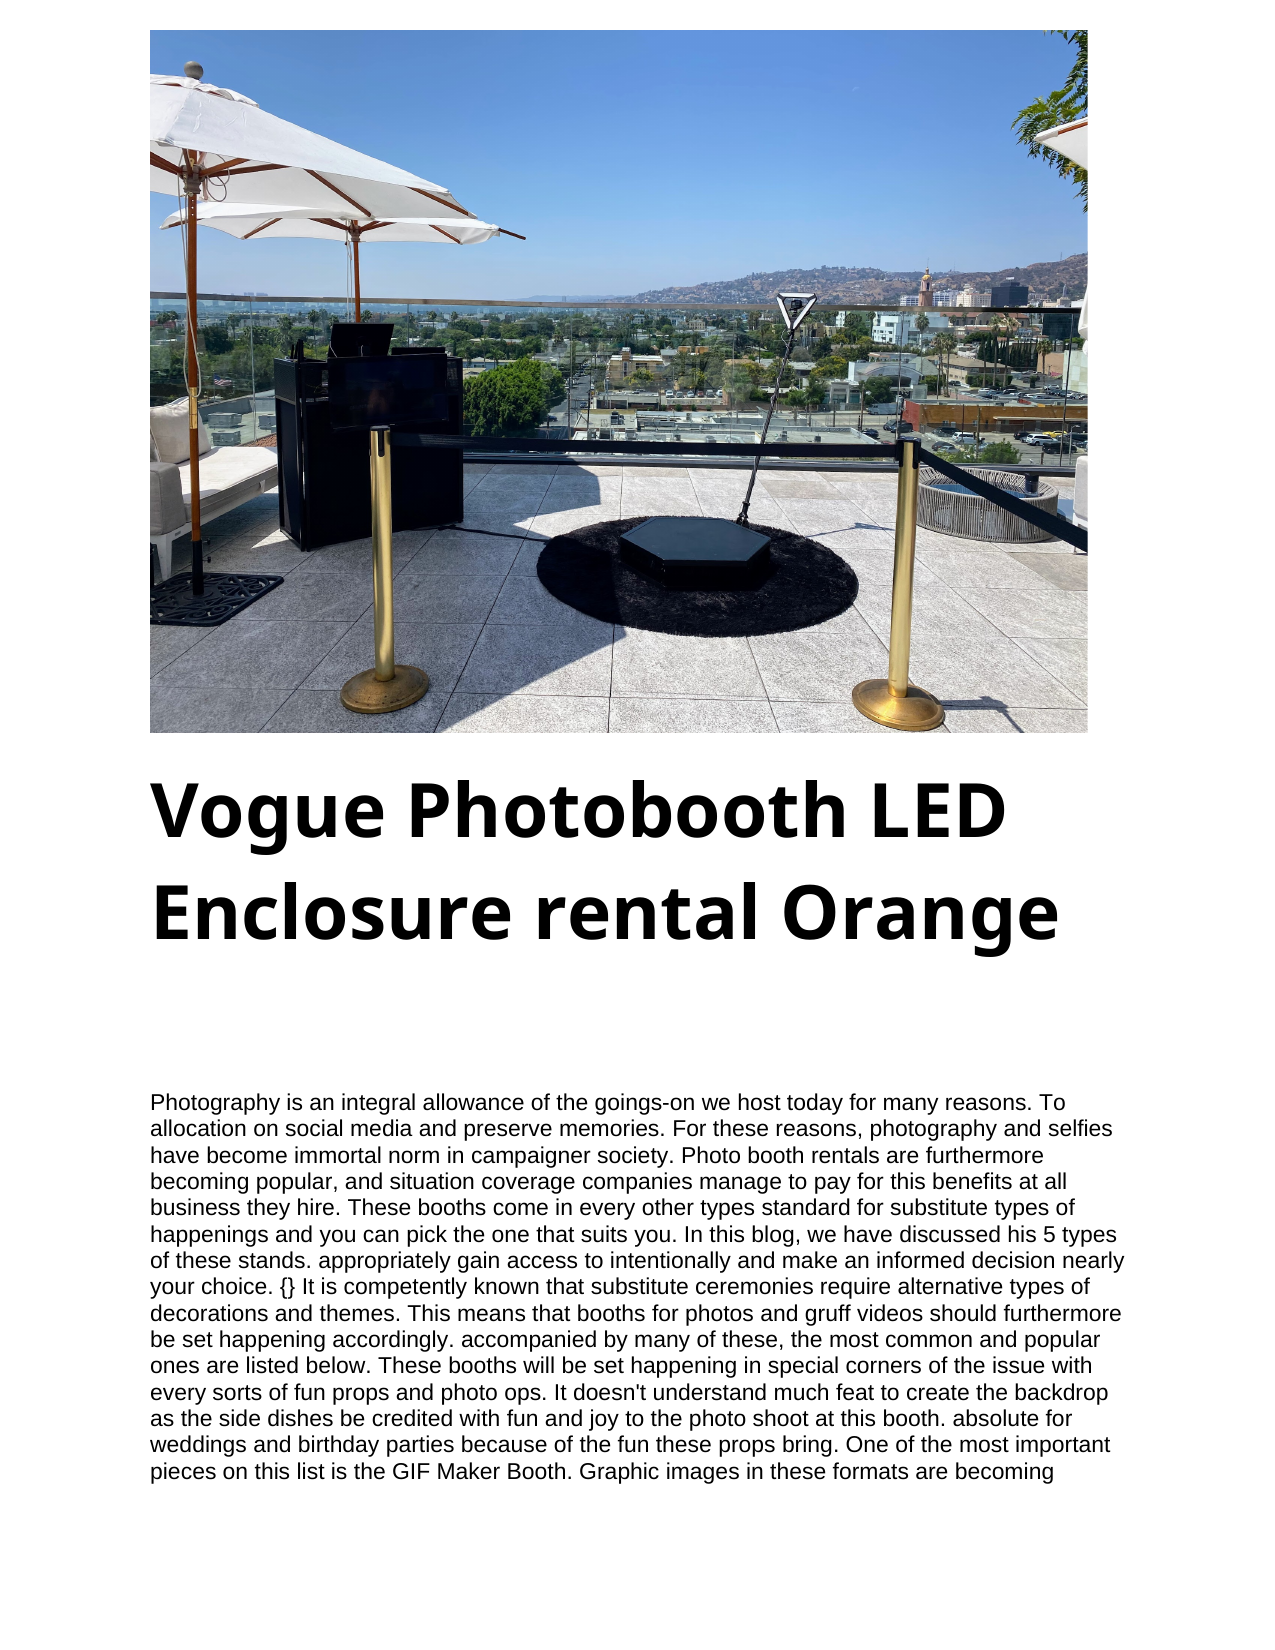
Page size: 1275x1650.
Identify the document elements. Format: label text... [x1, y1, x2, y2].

text Photography is an integral allowance of the goings-on we host today for many reasons. To allocation on social media and preserve memories. For these reasons, photography and selfies have become immortal norm in campaigner society. Photo booth rentals are furthermore becoming popular, and situation coverage companies manage to pay for this benefits at all business they hire. These booths come in every other types standard for substitute types of happenings and you can pick the one that suits you. In this blog, we have discussed his 5 types of these stands. appropriately gain access to intentionally and make an informed decision nearly your choice. {} It is competently known that substitute ceremonies require alternative types of decorations and themes. This means that booths for photos and gruff videos should furthermore be set happening accordingly. accompanied by many of these, the most common and popular ones are listed below. These booths will be set happening in special corners of the issue with every sorts of fun props and photo ops. It doesn't understand much feat to create the backdrop as the side dishes be credited with fun and joy to the photo shoot at this booth. absolute for weddings and birthday parties because of the fun these props bring. One of the most important pieces on this list is the GIF Maker Booth. Graphic images in these formats are becoming [150, 1089, 1125, 1484]
subtitle Vogue Photobooth LED Enclosure rental Orange [150, 757, 1125, 962]
picture [150, 30, 1088, 733]
